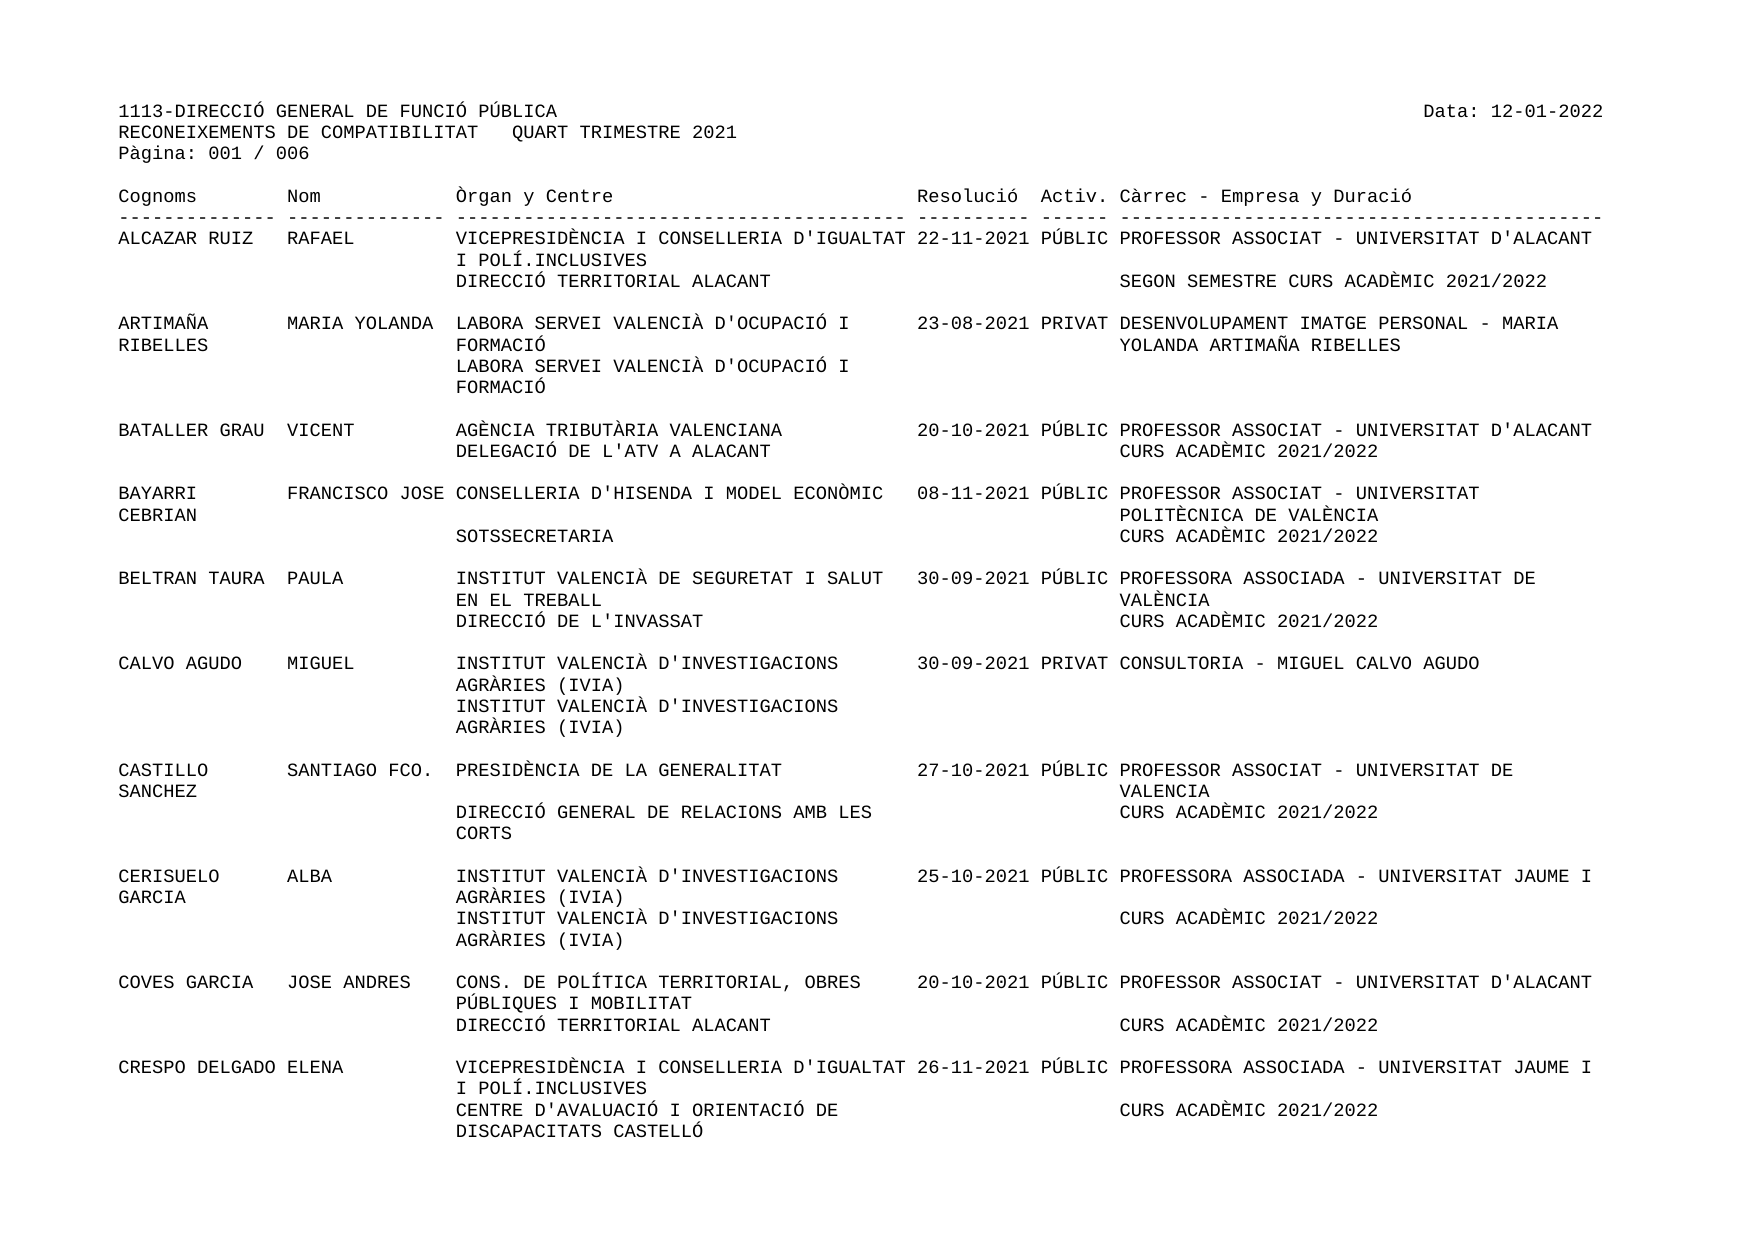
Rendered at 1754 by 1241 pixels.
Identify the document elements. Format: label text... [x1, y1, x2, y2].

text 1113-DIRECCIÓ GENERAL DE FUNCIÓ PÚBLICA Data: 12-01-2022 RECONEIXEMENTS DE COMPATIBILITAT QUART TRIMESTRE 2021 Pàgina: 001 / 006 Cognoms Nom Òrgan y Centre Resolució Activ. Càrrec - Empresa y Duració -------------- -------------- ---------------------------------------- ---------- ------ ------------------------------------------- ALCAZAR RUIZ RAFAEL VICEPRESIDÈNCIA I CONSELLERIA D'IGUALTAT 22-11-2021 PÚBLIC PROFESSOR ASSOCIAT - UNIVERSITAT D'ALACANT I POLÍ.INCLUSIVES DIRECCIÓ TERRITORIAL ALACANT SEGON SEMESTRE CURS ACADÈMIC 2021/2022 ARTIMAÑA MARIA YOLANDA LABORA SERVEI VALENCIÀ D'OCUPACIÓ I 23-08-2021 PRIVAT DESENVOLUPAMENT IMATGE PERSONAL - MARIA RIBELLES FORMACIÓ YOLANDA ARTIMAÑA RIBELLES LABORA SERVEI VALENCIÀ D'OCUPACIÓ I FORMACIÓ BATALLER GRAU VICENT AGÈNCIA TRIBUTÀRIA VALENCIANA 20-10-2021 PÚBLIC PROFESSOR ASSOCIAT - UNIVERSITAT D'ALACANT DELEGACIÓ DE L'ATV A ALACANT CURS ACADÈMIC 2021/2022 BAYARRI FRANCISCO JOSE CONSELLERIA D'HISENDA I MODEL ECONÒMIC 08-11-2021 PÚBLIC PROFESSOR ASSOCIAT - UNIVERSITAT CEBRIAN POLITÈCNICA DE VALÈNCIA SOTSSECRETARIA CURS ACADÈMIC 2021/2022 BELTRAN TAURA PAULA INSTITUT VALENCIÀ DE SEGURETAT I SALUT 30-09-2021 PÚBLIC PROFESSORA ASSOCIADA - UNIVERSITAT DE EN EL TREBALL VALÈNCIA DIRECCIÓ DE L'INVASSAT CURS ACADÈMIC 2021/2022 CALVO AGUDO MIGUEL INSTITUT VALENCIÀ D'INVESTIGACIONS 30-09-2021 PRIVAT CONSULTORIA - MIGUEL CALVO AGUDO AGRÀRIES (IVIA) INSTITUT VALENCIÀ D'INVESTIGACIONS AGRÀRIES (IVIA) CASTILLO SANTIAGO FCO. PRESIDÈNCIA DE LA GENERALITAT 27-10-2021 PÚBLIC PROFESSOR ASSOCIAT - UNIVERSITAT DE SANCHEZ VALENCIA DIRECCIÓ GENERAL DE RELACIONS AMB LES CURS ACADÈMIC 2021/2022 CORTS CERISUELO ALBA INSTITUT VALENCIÀ D'INVESTIGACIONS 25-10-2021 PÚBLIC PROFESSORA ASSOCIADA - UNIVERSITAT JAUME I GARCIA AGRÀRIES (IVIA) INSTITUT VALENCIÀ D'INVESTIGACIONS CURS ACADÈMIC 2021/2022 AGRÀRIES (IVIA) COVES GARCIA JOSE ANDRES CONS. DE POLÍTICA TERRITORIAL, OBRES 20-10-2021 PÚBLIC PROFESSOR ASSOCIAT - UNIVERSITAT D'ALACANT PÚBLIQUES I MOBILITAT DIRECCIÓ TERRITORIAL ALACANT CURS ACADÈMIC 2021/2022 CRESPO DELGADO ELENA VICEPRESIDÈNCIA I CONSELLERIA D'IGUALTAT 26-11-2021 PÚBLIC PROFESSORA ASSOCIADA - UNIVERSITAT JAUME I I POLÍ.INCLUSIVES CENTRE D'AVALUACIÓ I ORIENTACIÓ DE CURS ACADÈMIC 2021/2022 DISCAPACITATS CASTELLÓ [118, 59, 1636, 1164]
